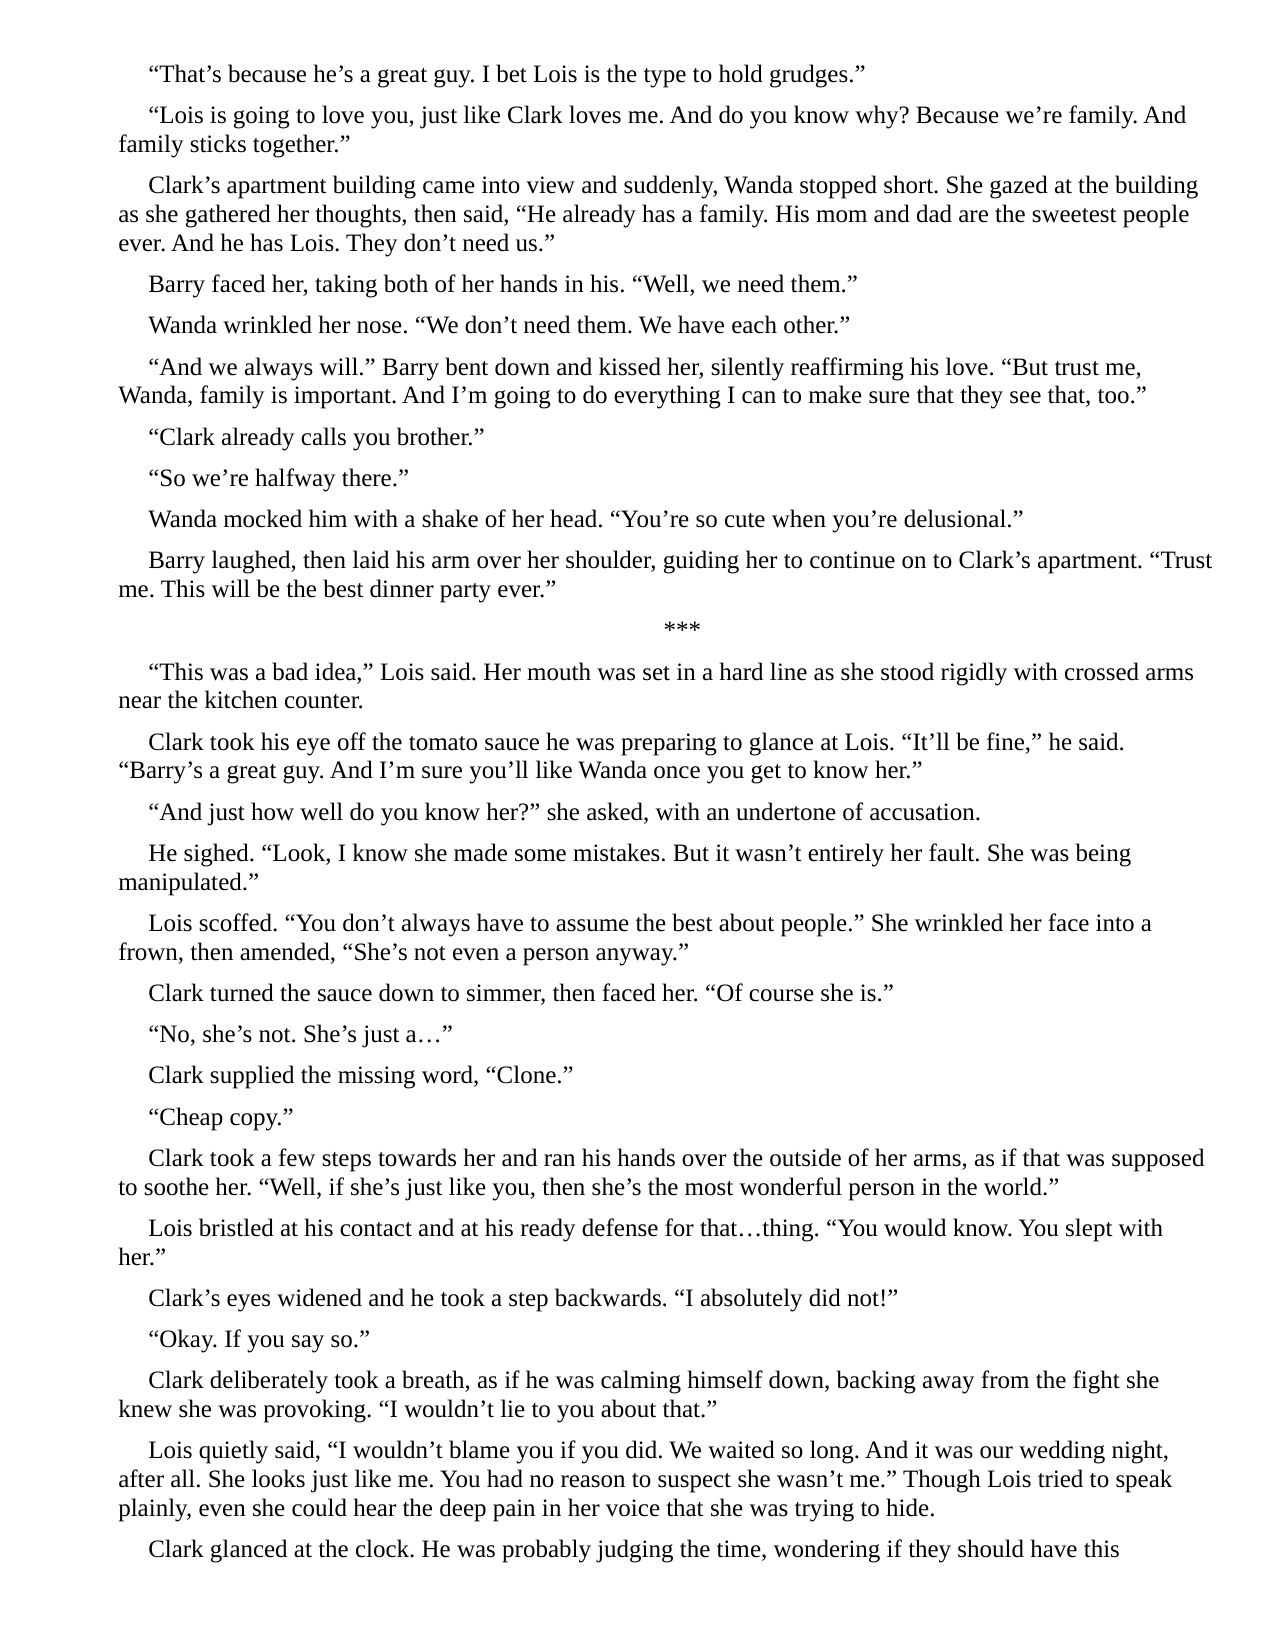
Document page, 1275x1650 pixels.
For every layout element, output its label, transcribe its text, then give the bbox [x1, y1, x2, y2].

text Clark deliberately took a breath, as if he was calming himself down, backing away from the fight she knew she was provoking. “I wouldn’t lie to you about that.” [118, 1365, 1216, 1423]
text Barry laughed, then laid his arm over her shoulder, guiding her to continue on to Clark’s apartment. “Trust me. This will be the best dinner party ever.” [118, 545, 1216, 603]
text Clark’s eyes widened and he took a step backwards. “I absolutely did not!” [118, 1283, 1216, 1312]
text Clark took his eye off the tomato sauce he was preparing to glance at Lois. “It’ll be fine,” he said. “Barry’s a great guy. And I’m sure you’ll like Wanda once you get to know her.” [118, 727, 1216, 784]
text Wanda wrinkled her nose. “We don’t need them. We have each other.” [118, 310, 1216, 339]
text Clark glanced at the clock. He was probably judging the time, wondering if they should have this [118, 1534, 1216, 1563]
text “And we always will.” Barry bent down and kissed her, silently reaffirming his love. “But trust me, Wanda, family is important. And I’m going to do everything I can to make sure that they see that, too.” [118, 352, 1216, 409]
text “No, she’s not. She’s just a…” [118, 1019, 1216, 1048]
text Wanda mocked him with a shake of her head. “You’re so cute when you’re delusional.” [118, 504, 1216, 533]
text Clark supplied the missing word, “Clone.” [118, 1060, 1216, 1089]
text “Clark already calls you brother.” [118, 422, 1216, 450]
text *** [118, 615, 1216, 644]
text “And just how well do you know her?” she asked, with an undertone of accusation. [118, 797, 1216, 825]
text “This was a bad idea,” Lois said. Her mouth was set in a hard line as she stood rigidly with crossed arms near the kitchen counter. [118, 657, 1216, 714]
text Lois scoffed. “You don’t always have to assume the best about people.” She wrinkled her face into a frown, then amended, “She’s not even a person anyway.” [118, 908, 1216, 965]
text Barry faced her, taking both of her hands in his. “Well, we need them.” [118, 269, 1216, 298]
text Clark’s apartment building came into view and suddenly, Wanda stopped short. She gazed at the building as she gathered her thoughts, then said, “He already has a family. His mom and dad are the sweetest people ever. And he has Lois. They don’t need us.” [118, 170, 1216, 257]
text “That’s because he’s a great guy. I bet Lois is the type to hold grudges.” [118, 59, 1216, 88]
text Clark took a few steps towards her and ran his hands over the outside of her arms, as if that was supposed to soothe her. “Well, if she’s just like you, then she’s the most wonderful person in the world.” [118, 1143, 1216, 1200]
text “Okay. If you say so.” [118, 1324, 1216, 1353]
text Lois quietly said, “I wouldn’t blame you if you did. We waited so long. And it was our wedding night, after all. She looks just like me. You had no reason to suspect she wasn’t me.” Though Lois tried to speak plainly, even she could hear the deep pain in her voice that she was trying to hide. [118, 1435, 1216, 1522]
text Clark turned the sauce down to simmer, then faced her. “Of course she is.” [118, 978, 1216, 1007]
text Lois bristled at his contact and at his ready defense for that…thing. “You would know. You slept with her.” [118, 1213, 1216, 1270]
text He sighed. “Look, I know she made some mistakes. But it wasn’t entirely her fault. She was being manipulated.” [118, 838, 1216, 895]
text “Lois is going to love you, just like Clark loves me. And do you know why? Because we’re family. And family sticks together.” [118, 100, 1216, 158]
text “So we’re halfway there.” [118, 463, 1216, 492]
text “Cheap copy.” [118, 1102, 1216, 1130]
